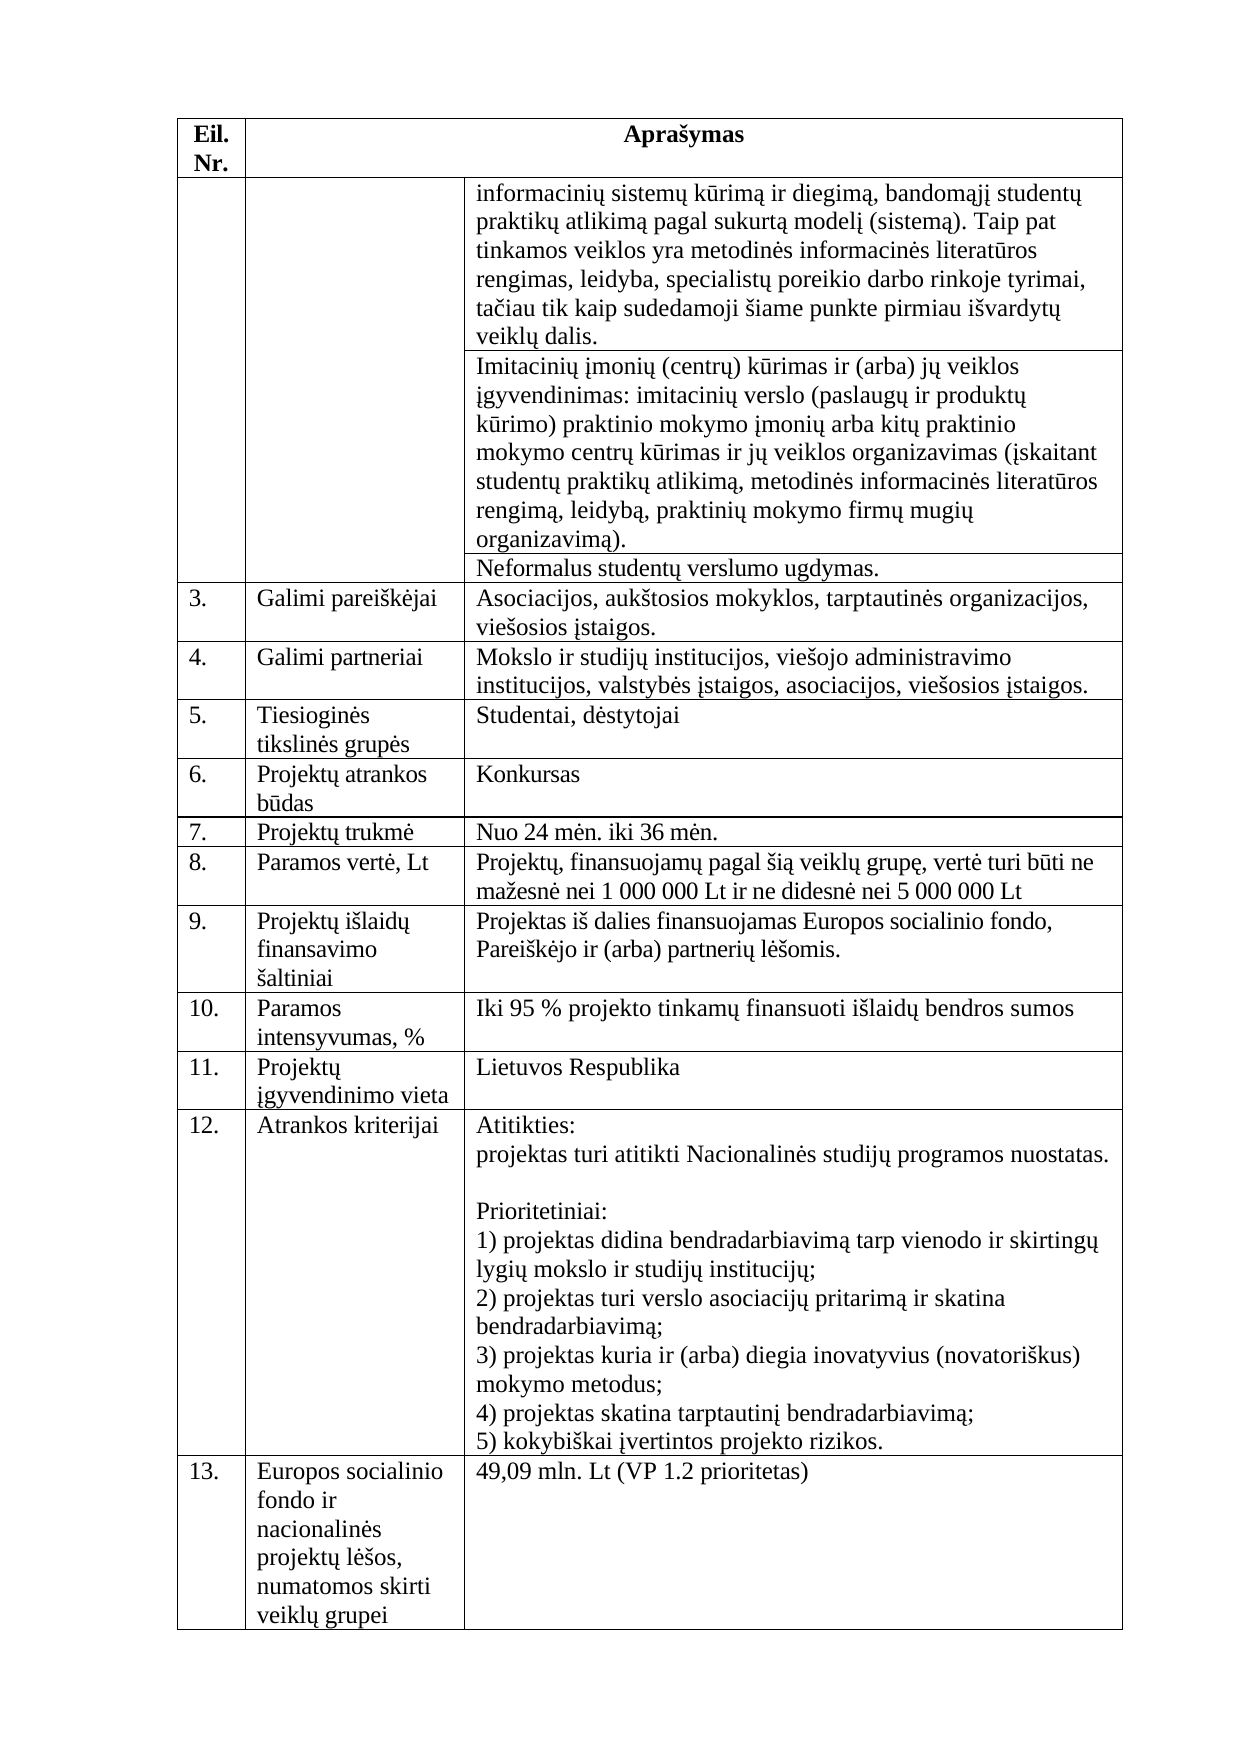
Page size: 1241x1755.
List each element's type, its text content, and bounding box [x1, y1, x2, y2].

table_cell Galimi pareiškėjai [246, 583, 464, 641]
table_cell Atitikties: projektas turi atitikti Nacionalinės studijų programos nuostatas. Prioritetiniai: 1) projektas didina bendradarbiavimą tarp vienodo ir skirtingų lygių mokslo ir studijų institucijų; 2) projektas turi verslo asociacijų pritarimą ir skatina bendradarbiavimą; 3) projektas kuria ir (arba) diegia inovatyvius (novatoriškus) mokymo metodus; 4) projektas skatina tarptautinį bendradarbiavimą; 5) kokybiškai įvertintos projekto rizikos. [465, 1110, 1122, 1455]
table_cell Paramos vertė, Lt [246, 847, 464, 905]
table_header Aprašymas [246, 119, 1122, 177]
table_cell Projektų trukmė [246, 818, 257, 846]
table_cell informacinių sistemų kūrimą ir diegimą, bandomąjį studentų praktikų atlikimą pagal sukurtą modelį (sistemą). Taip pat tinkamos veiklos yra metodinės informacinės literatūros rengimas, leidyba, specialistų poreikio darbo rinkoje tyrimai, tačiau tik kaip sudedamoji šiame punkte pirmiau išvardytų veiklų dalis. [465, 178, 1122, 350]
table_cell Tiesioginės tikslinės grupės [453, 700, 464, 758]
table_cell Lietuvos Respublika [465, 1052, 1122, 1109]
table_cell Europos socialinio fondo ir nacionalinės projektų lėšos, numatomos skirti veiklų grupei [453, 1456, 464, 1629]
table_cell Studentai, dėstytojai [465, 700, 1122, 758]
table_cell 3. [178, 583, 245, 641]
table_cell Projektas iš dalies finansuojamas Europos socialinio fondo, Pareiškėjo ir (arba) partnerių lėšomis. [465, 906, 1122, 992]
table_cell 7. [234, 818, 245, 846]
table_cell Paramos intensyvumas, % [246, 993, 257, 1051]
table_cell Projektų įgyvendinimo vieta [246, 1052, 257, 1109]
table_cell 8. [178, 847, 245, 905]
table_cell 9. [178, 906, 245, 992]
table_cell Iki 95 % projekto tinkamų finansuoti išlaidų bendros sumos [465, 993, 1122, 1051]
table_cell Paramos intensyvumas, % [453, 993, 464, 1051]
table_cell 13. [178, 1456, 245, 1629]
table_header Eil. Nr. [178, 119, 245, 177]
table_cell [178, 178, 245, 582]
table_cell Europos socialinio fondo ir nacionalinės projektų lėšos, numatomos skirti veiklų grupei [246, 1456, 257, 1629]
table_cell Projektų atrankos būdas [246, 759, 257, 816]
table_cell 11. [178, 1052, 245, 1109]
table_cell Galimi partneriai [246, 642, 464, 699]
table_cell Konkursas [465, 759, 1122, 816]
table_cell [246, 178, 464, 582]
table_cell Projektų atrankos būdas [453, 759, 464, 816]
table_cell Tiesioginės tikslinės grupės [246, 700, 257, 758]
table_cell Atrankos kriterijai [246, 1110, 464, 1455]
table_cell 5. [178, 700, 245, 758]
table_cell 4. [178, 642, 245, 699]
table_cell Projektų išlaidų finansavimo šaltiniai [246, 906, 257, 992]
table_cell 6. [178, 759, 245, 816]
table_cell 49,09 mln. Lt (VP 1.2 prioritetas) [465, 1456, 1122, 1629]
table_cell 12. [178, 1110, 245, 1455]
table_cell Projektų išlaidų finansavimo šaltiniai [453, 906, 464, 992]
table_cell 7. [178, 818, 188, 846]
table_cell Projektų trukmė [453, 818, 464, 846]
table_cell 10. [178, 993, 245, 1051]
table_cell Projektų įgyvendinimo vieta [453, 1052, 464, 1109]
